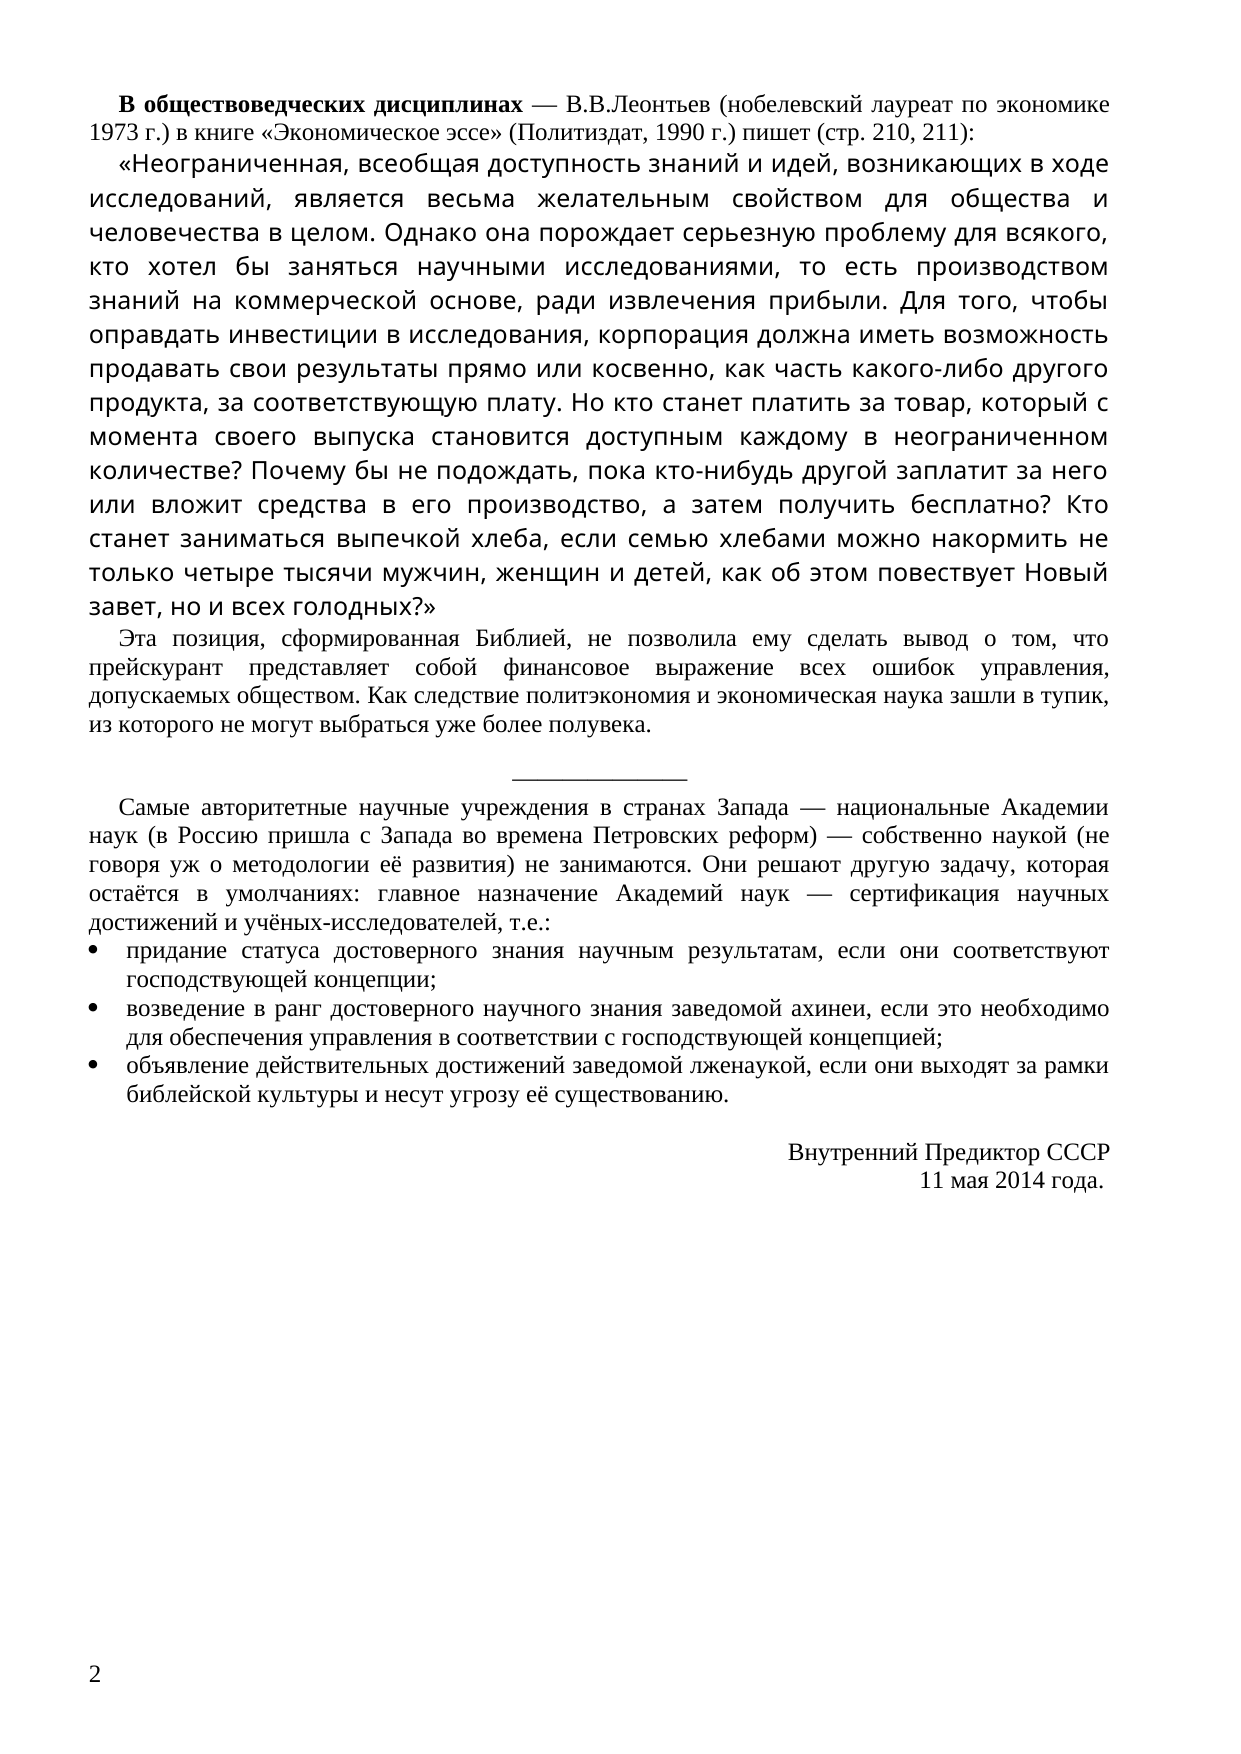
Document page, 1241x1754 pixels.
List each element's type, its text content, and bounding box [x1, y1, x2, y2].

text ——————— [89, 763, 1110, 792]
text 11 мая 2014 года. [89, 1166, 1110, 1194]
list возведение в ранг достоверного научного знания заведомой ахинеи, если это необходимо для обеспечения управления в соответствии с господствующей концепцией; [89, 993, 1110, 1051]
text «Неограниченная, всеобщая доступность знаний и идей, возникающих в ходе исследований, является весьма желательным свойством для общества и человечества в целом. Однако она порождает серьезную проблему для всякого, кто хотел бы заняться научными исследованиями, то есть производством знаний на коммерческой основе, ради извлечения прибыли. Для того, чтобы оправдать инвестиции в исследования, корпорация должна иметь возможность продавать свои результаты прямо или косвенно, как часть какого-либо другого продукта, за соответствующую плату. Но кто станет платить за товар, который с момента своего выпуска становится доступным каждому в неограниченном количестве? Почему бы не подождать, пока кто-нибудь другой заплатит за него или вложит средства в его производство, а затем получить бесплатно? Кто станет заниматься выпечкой хлеба, если семью хлебами можно накормить не только четыре тысячи мужчин, женщин и детей, как об этом повествует Новый завет, но и всех голодных?» [89, 146, 1110, 623]
text В обществоведческих дисциплинах — В.В.Леонтьев (нобелевский лауреат по экономике 1973 г.) в книге «Экономическое эссе» (Политиздат, 1990 г.) пишет (стр. 210, 211): [89, 89, 1110, 146]
list объявление действительных достижений заведомой лженаукой, если они выходят за рамки библейской культуры и несут угрозу её существованию. [89, 1051, 1110, 1108]
list придание статуса достоверного знания научным результатам, если они соответствуют господствующей концепции; [89, 936, 1110, 993]
text Самые авторитетные научные учреждения в странах Запада — национальные Академии наук (в Россию пришла с Запада во времена Петровских реформ) — собственно наукой (не говоря уж о методологии её развития) не занимаются. Они решают другую задачу, которая остаётся в умолчаниях: главное назначение Академий наук — сертификация научных достижений и учёных-исследователей, т.е.: [89, 792, 1110, 936]
text Внутренний Предиктор СССР [89, 1137, 1110, 1166]
text Эта позиция, сформированная Библией, не позволила ему сделать вывод о том, что прейскурант представляет собой финансовое выражение всех ошибок управления, допускаемых обществом. Как следствие политэкономия и экономическая наука зашли в тупик, из которого не могут выбраться уже более полувека. [89, 623, 1110, 738]
